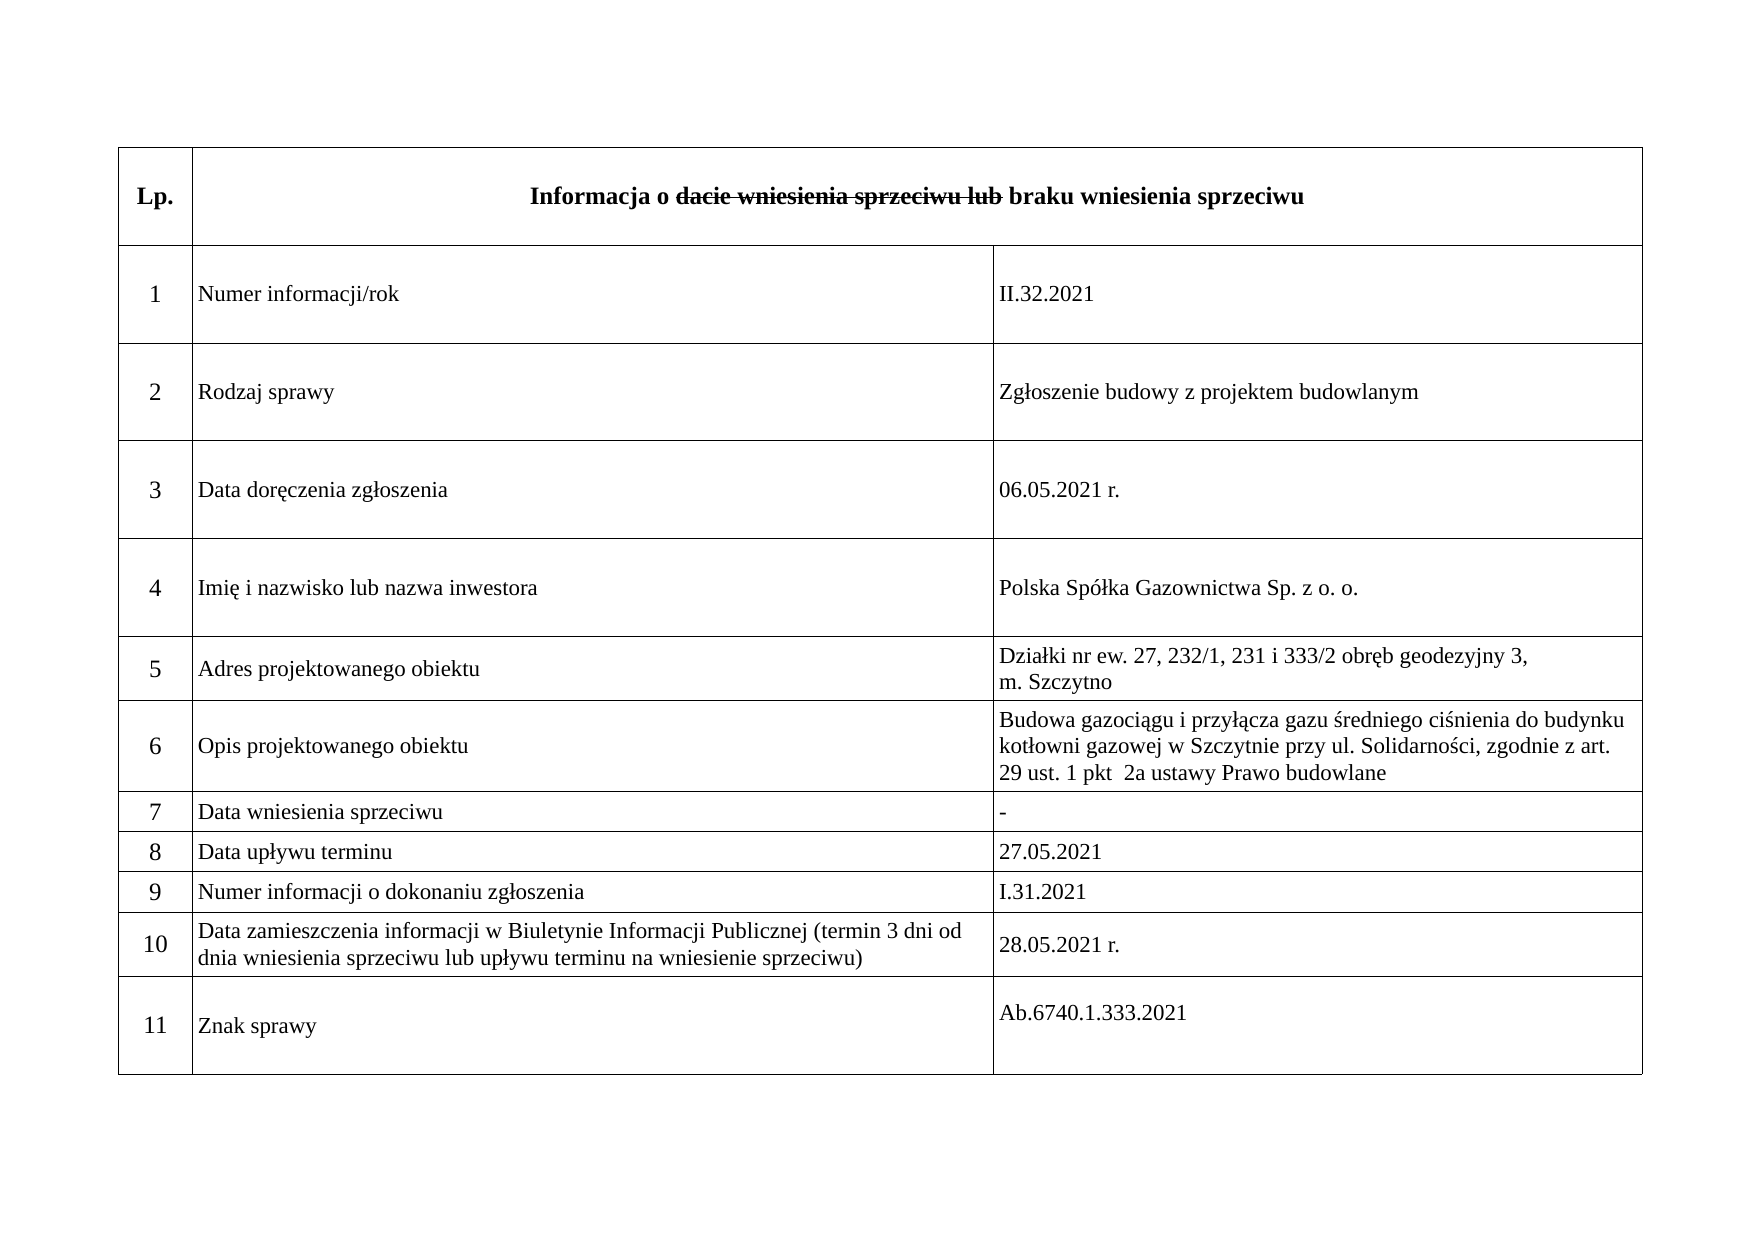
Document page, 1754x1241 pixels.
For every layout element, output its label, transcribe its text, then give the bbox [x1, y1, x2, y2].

table_cell 7 [119, 792, 192, 831]
table_cell - [994, 792, 1642, 831]
table_cell I.31.2021 [994, 872, 1642, 912]
table_cell Numer informacji o dokonaniu zgłoszenia [193, 872, 993, 912]
table_cell 11 [119, 977, 192, 1074]
table_cell Data wniesienia sprzeciwu [193, 792, 993, 831]
table_cell Budowa gazociągu i przyłącza gazu średniego ciśnienia do budynku kotłowni gazowej w Szczytnie przy ul. Solidarności, zgodnie z art. 29 ust. 1 pkt 2a ustawy Prawo budowlane [994, 701, 1642, 791]
table_header Informacja o dacie wniesienia sprzeciwu lub braku wniesienia sprzeciwu [193, 148, 1642, 245]
table_cell 8 [119, 832, 192, 871]
table_cell 1 [119, 246, 192, 342]
table_cell 27.05.2021 [994, 832, 1642, 871]
table_cell Działki nr ew. 27, 232/1, 231 i 333/2 obręb geodezyjny 3, m. Szczytno [994, 637, 1642, 700]
table_cell Rodzaj sprawy [193, 344, 993, 440]
table_cell Imię i nazwisko lub nazwa inwestora [193, 539, 993, 636]
table_cell Polska Spółka Gazownictwa Sp. z o. o. [994, 539, 1642, 636]
table_cell 10 [119, 913, 192, 976]
table_cell Numer informacji/rok [193, 246, 993, 342]
table_cell 5 [119, 637, 192, 700]
table_cell Data zamieszczenia informacji w Biuletynie Informacji Publicznej (termin 3 dni od dnia wniesienia sprzeciwu lub upływu terminu na wniesienie sprzeciwu) [193, 913, 993, 976]
table_cell Znak sprawy [193, 977, 993, 1074]
table_header Lp. [119, 148, 192, 245]
table_cell Adres projektowanego obiektu [193, 637, 993, 700]
table_cell II.32.2021 [994, 246, 1642, 342]
table_cell Zgłoszenie budowy z projektem budowlanym [994, 344, 1642, 440]
table_cell 6 [119, 701, 192, 791]
table_cell 2 [119, 344, 192, 440]
table_cell 06.05.2021 r. [994, 441, 1642, 538]
table_cell Data doręczenia zgłoszenia [193, 441, 993, 538]
table_cell Ab.6740.1.333.2021 [994, 977, 1642, 1074]
table_cell Opis projektowanego obiektu [193, 701, 993, 791]
table_cell 28.05.2021 r. [994, 913, 1642, 976]
table_cell Data upływu terminu [193, 832, 993, 871]
table_cell 4 [119, 539, 192, 636]
table_cell 3 [119, 441, 192, 538]
table_cell 9 [119, 872, 192, 912]
